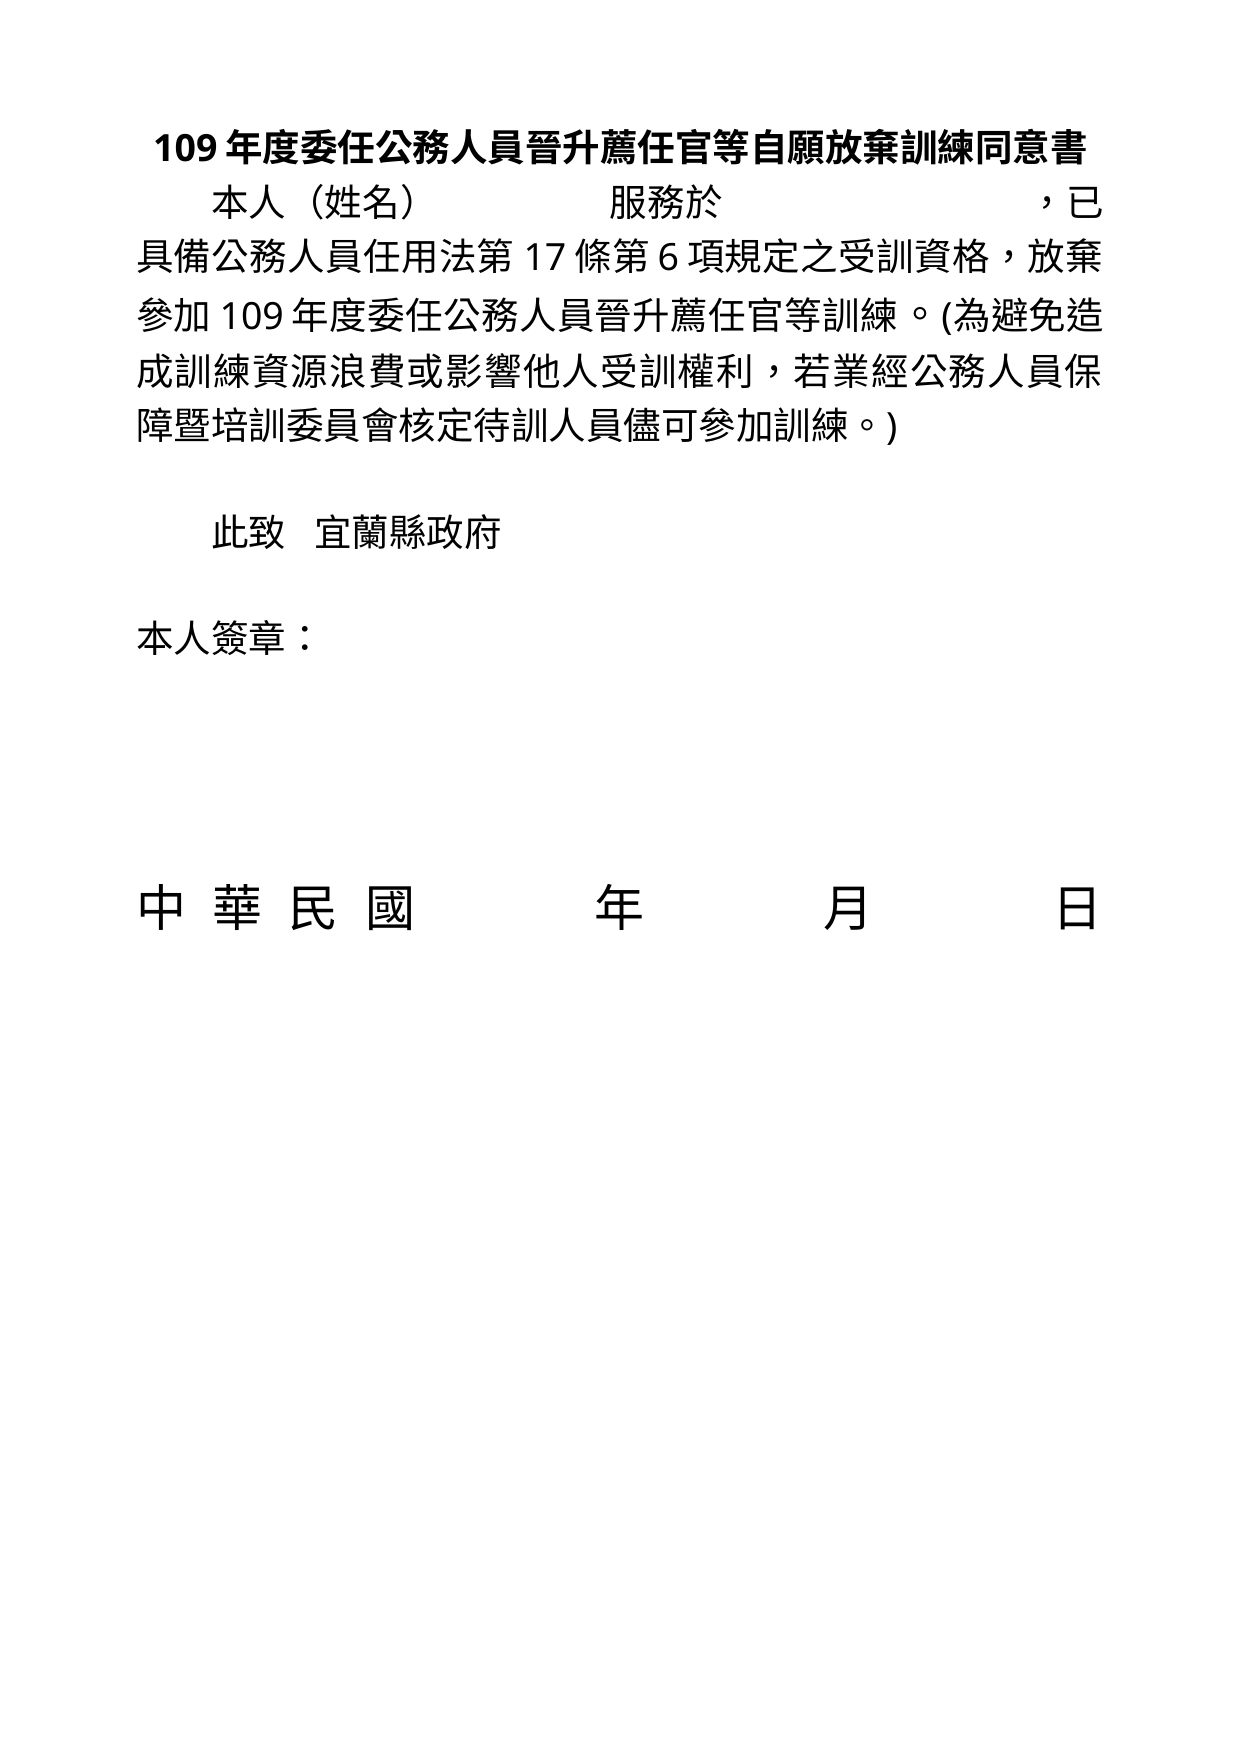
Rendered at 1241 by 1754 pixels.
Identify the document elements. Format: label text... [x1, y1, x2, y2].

text 本人簽章： [136, 609, 1104, 663]
text 此致 宜蘭縣政府 [136, 502, 1104, 557]
text 109年度委任公務人員晉升薦任官等自願放棄訓練同意書 [136, 118, 1104, 173]
text 中華民國 年 月 日 [136, 868, 1104, 941]
text 本人（姓名） 服務於 ，已具備公務人員任用法第17條第6項規定之受訓資格，放棄參加109年度委任公務人員晉升薦任官等訓練。(為避免造成訓練資源浪費或影響他人受訓權利，若業經公務人員保障暨培訓委員會核定待訓人員儘可參加訓練。) [136, 173, 1104, 450]
